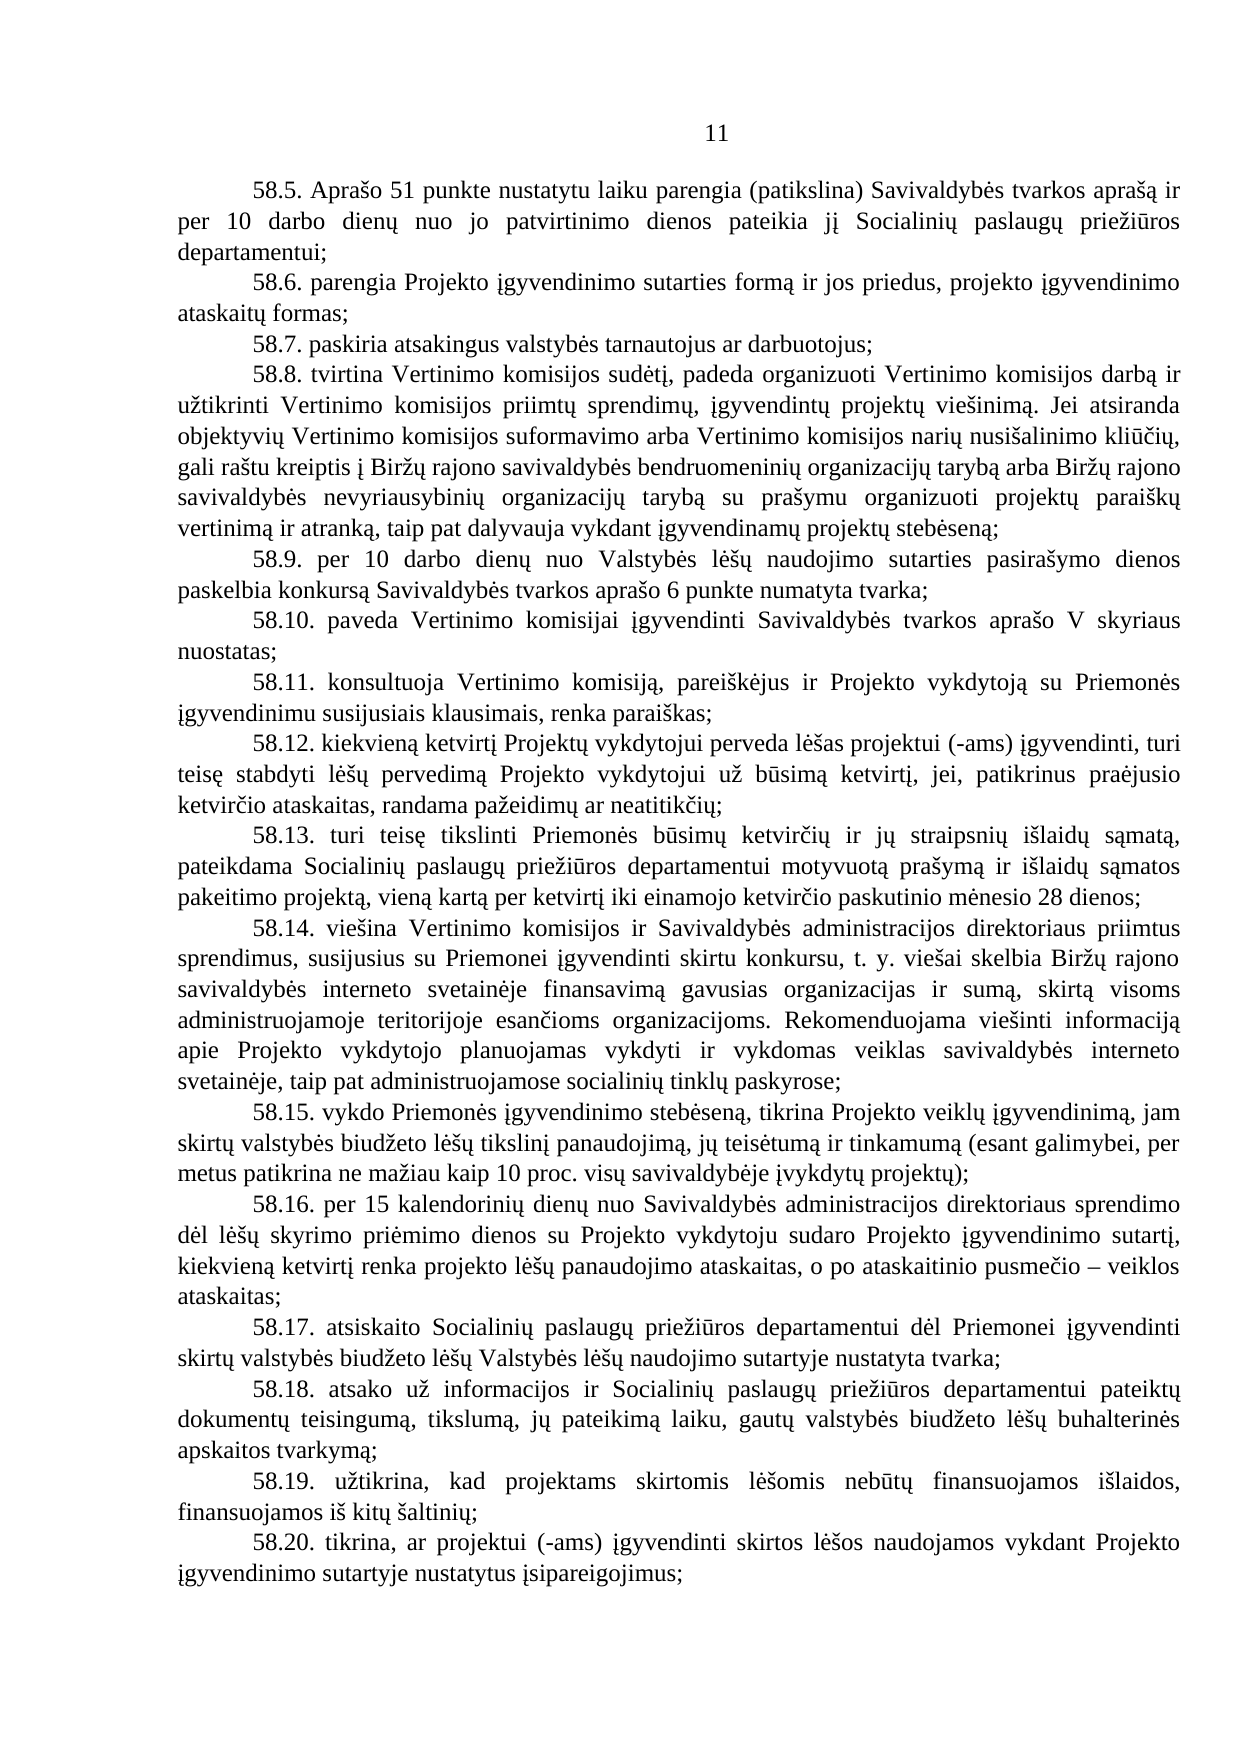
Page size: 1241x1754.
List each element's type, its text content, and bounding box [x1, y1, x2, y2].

text 58.9. per 10 darbo dienų nuo Valstybės lėšų naudojimo sutarties pasirašymo dienos paskelbia konkursą Savivaldybės tvarkos aprašo 6 punkte numatyta tvarka; [177, 544, 1181, 603]
text 58.19. užtikrina, kad projektams skirtomis lėšomis nebūtų finansuojamos išlaidos, finansuojamos iš kitų šaltinių; [177, 1466, 1181, 1525]
text 58.8. tvirtina Vertinimo komisijos sudėtį, padeda organizuoti Vertinimo komisijos darbą ir užtikrinti Vertinimo komisijos priimtų sprendimų, įgyvendintų projektų viešinimą. Jei atsiranda objektyvių Vertinimo komisijos suformavimo arba Vertinimo komisijos narių nusišalinimo kliūčių, gali raštu kreiptis į Biržų rajono savivaldybės bendruomeninių organizacijų tarybą arba Biržų rajono savivaldybės nevyriausybinių organizacijų tarybą su prašymu organizuoti projektų paraiškų vertinimą ir atranką, taip pat dalyvauja vykdant įgyvendinamų projektų stebėseną; [177, 359, 1181, 542]
text 58.14. viešina Vertinimo komisijos ir Savivaldybės administracijos direktoriaus priimtus sprendimus, susijusius su Priemonei įgyvendinti skirtu konkursu, t. y. viešai skelbia Biržų rajono savivaldybės interneto svetainėje finansavimą gavusias organizacijas ir sumą, skirtą visoms administruojamoje teritorijoje esančioms organizacijoms. Rekomenduojama viešinti informaciją apie Projekto vykdytojo planuojamas vykdyti ir vykdomas veiklas savivaldybės interneto svetainėje, taip pat administruojamose socialinių tinklų paskyrose; [177, 913, 1181, 1095]
text 58.17. atsiskaito Socialinių paslaugų priežiūros departamentui dėl Priemonei įgyvendinti skirtų valstybės biudžeto lėšų Valstybės lėšų naudojimo sutartyje nustatyta tvarka; [177, 1312, 1181, 1372]
text 58.7. paskiria atsakingus valstybės tarnautojus ar darbuotojus; [177, 329, 1181, 358]
text 58.13. turi teisę tikslinti Priemonės būsimų ketvirčių ir jų straipsnių išlaidų sąmatą, pateikdama Socialinių paslaugų priežiūros departamentui motyvuotą prašymą ir išlaidų sąmatos pakeitimo projektą, vieną kartą per ketvirtį iki einamojo ketvirčio paskutinio mėnesio 28 dienos; [177, 821, 1181, 911]
text 58.16. per 15 kalendorinių dienų nuo Savivaldybės administracijos direktoriaus sprendimo dėl lėšų skyrimo priėmimo dienos su Projekto vykdytoju sudaro Projekto įgyvendinimo sutartį, kiekvieną ketvirtį renka projekto lėšų panaudojimo ataskaitas, o po ataskaitinio pusmečio – veiklos ataskaitas; [177, 1189, 1181, 1310]
text 58.12. kiekvieną ketvirtį Projektų vykdytojui perveda lėšas projektui (‑ams) įgyvendinti, turi teisę stabdyti lėšų pervedimą Projekto vykdytojui už būsimą ketvirtį, jei, patikrinus praėjusio ketvirčio ataskaitas, randama pažeidimų ar neatitikčių; [177, 728, 1181, 818]
text 58.18. atsako už informacijos ir Socialinių paslaugų priežiūros departamentui pateiktų dokumentų teisingumą, tikslumą, jų pateikimą laiku, gautų valstybės biudžeto lėšų buhalterinės apskaitos tvarkymą; [177, 1374, 1181, 1464]
text 58.10. paveda Vertinimo komisijai įgyvendinti Savivaldybės tvarkos aprašo V skyriaus nuostatas; [177, 605, 1181, 665]
text 58.6. parengia Projekto įgyvendinimo sutarties formą ir jos priedus, projekto įgyvendinimo ataskaitų formas; [177, 267, 1181, 327]
text 58.5. Aprašo 51 punkte nustatytu laiku parengia (patikslina) Savivaldybės tvarkos aprašą ir per 10 darbo dienų nuo jo patvirtinimo dienos pateikia jį Socialinių paslaugų priežiūros departamentui; [177, 175, 1181, 265]
text 58.20. tikrina, ar projektui (-ams) įgyvendinti skirtos lėšos naudojamos vykdant Projekto įgyvendinimo sutartyje nustatytus įsipareigojimus; [177, 1527, 1181, 1587]
text 58.15. vykdo Priemonės įgyvendinimo stebėseną, tikrina Projekto veiklų įgyvendinimą, jam skirtų valstybės biudžeto lėšų tikslinį panaudojimą, jų teisėtumą ir tinkamumą (esant galimybei, per metus patikrina ne mažiau kaip 10 proc. visų savivaldybėje įvykdytų projektų); [177, 1097, 1181, 1187]
text 58.11. konsultuoja Vertinimo komisiją, pareiškėjus ir Projekto vykdytoją su Priemonės įgyvendinimu susijusiais klausimais, renka paraiškas; [177, 667, 1181, 726]
